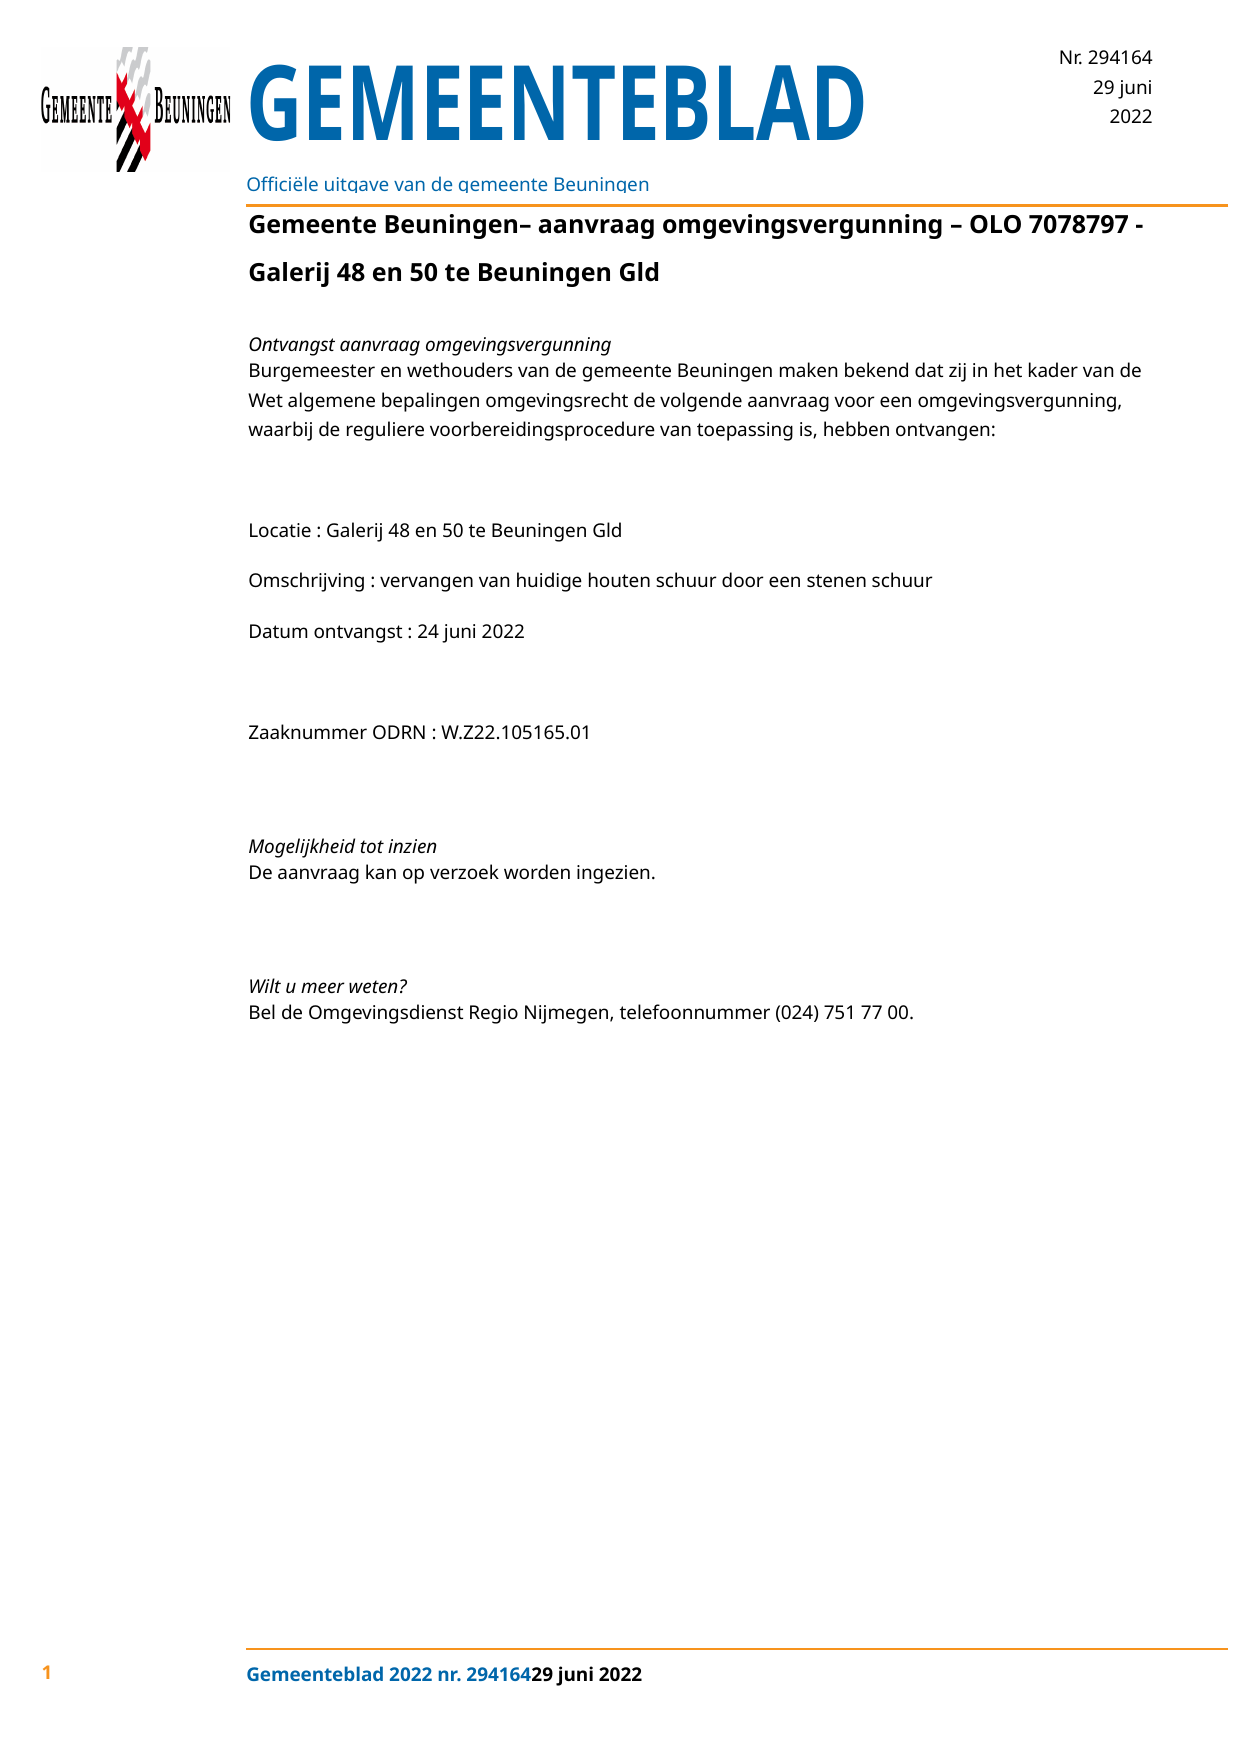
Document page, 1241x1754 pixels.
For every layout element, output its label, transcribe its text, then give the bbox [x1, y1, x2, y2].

text Mogelijkheid tot inzien [248, 833, 1152, 859]
text Burgemeester en wethouders van de gemeente Beuningen maken bekend dat zij in het kader van de Wet algemene bepalingen omgevingsrecht de volgende aanvraag voor een omgevingsvergunning, waarbij de reguliere voorbereidingsprocedure van toepassing is, hebben ontvangen: [248, 357, 1152, 442]
text Omschrijving : vervangen van huidige houten schuur door een stenen schuur [248, 568, 1152, 593]
text Datum ontvangst : 24 juni 2022 [248, 618, 1152, 644]
text De aanvraag kan op verzoek worden ingezien. [248, 859, 1152, 885]
text Wilt u meer weten? [248, 973, 1152, 999]
text Gemeente Beuningen– aanvraag omgevingsvergunning – OLO 7078797 - Galerij 48 en 50 te Beuningen Gld [248, 207, 1152, 288]
text Zaaknummer ODRN : W.Z22.105165.01 [248, 719, 1152, 744]
text Locatie : Galerij 48 en 50 te Beuningen Gld [248, 517, 1152, 543]
text Bel de Omgevingsdienst Regio Nijmegen, telefoonnummer (024) 751 77 00. [248, 999, 1152, 1025]
picture [41, 47, 231, 172]
text Ontvangst aanvraag omgevingsvergunning [248, 331, 1152, 357]
